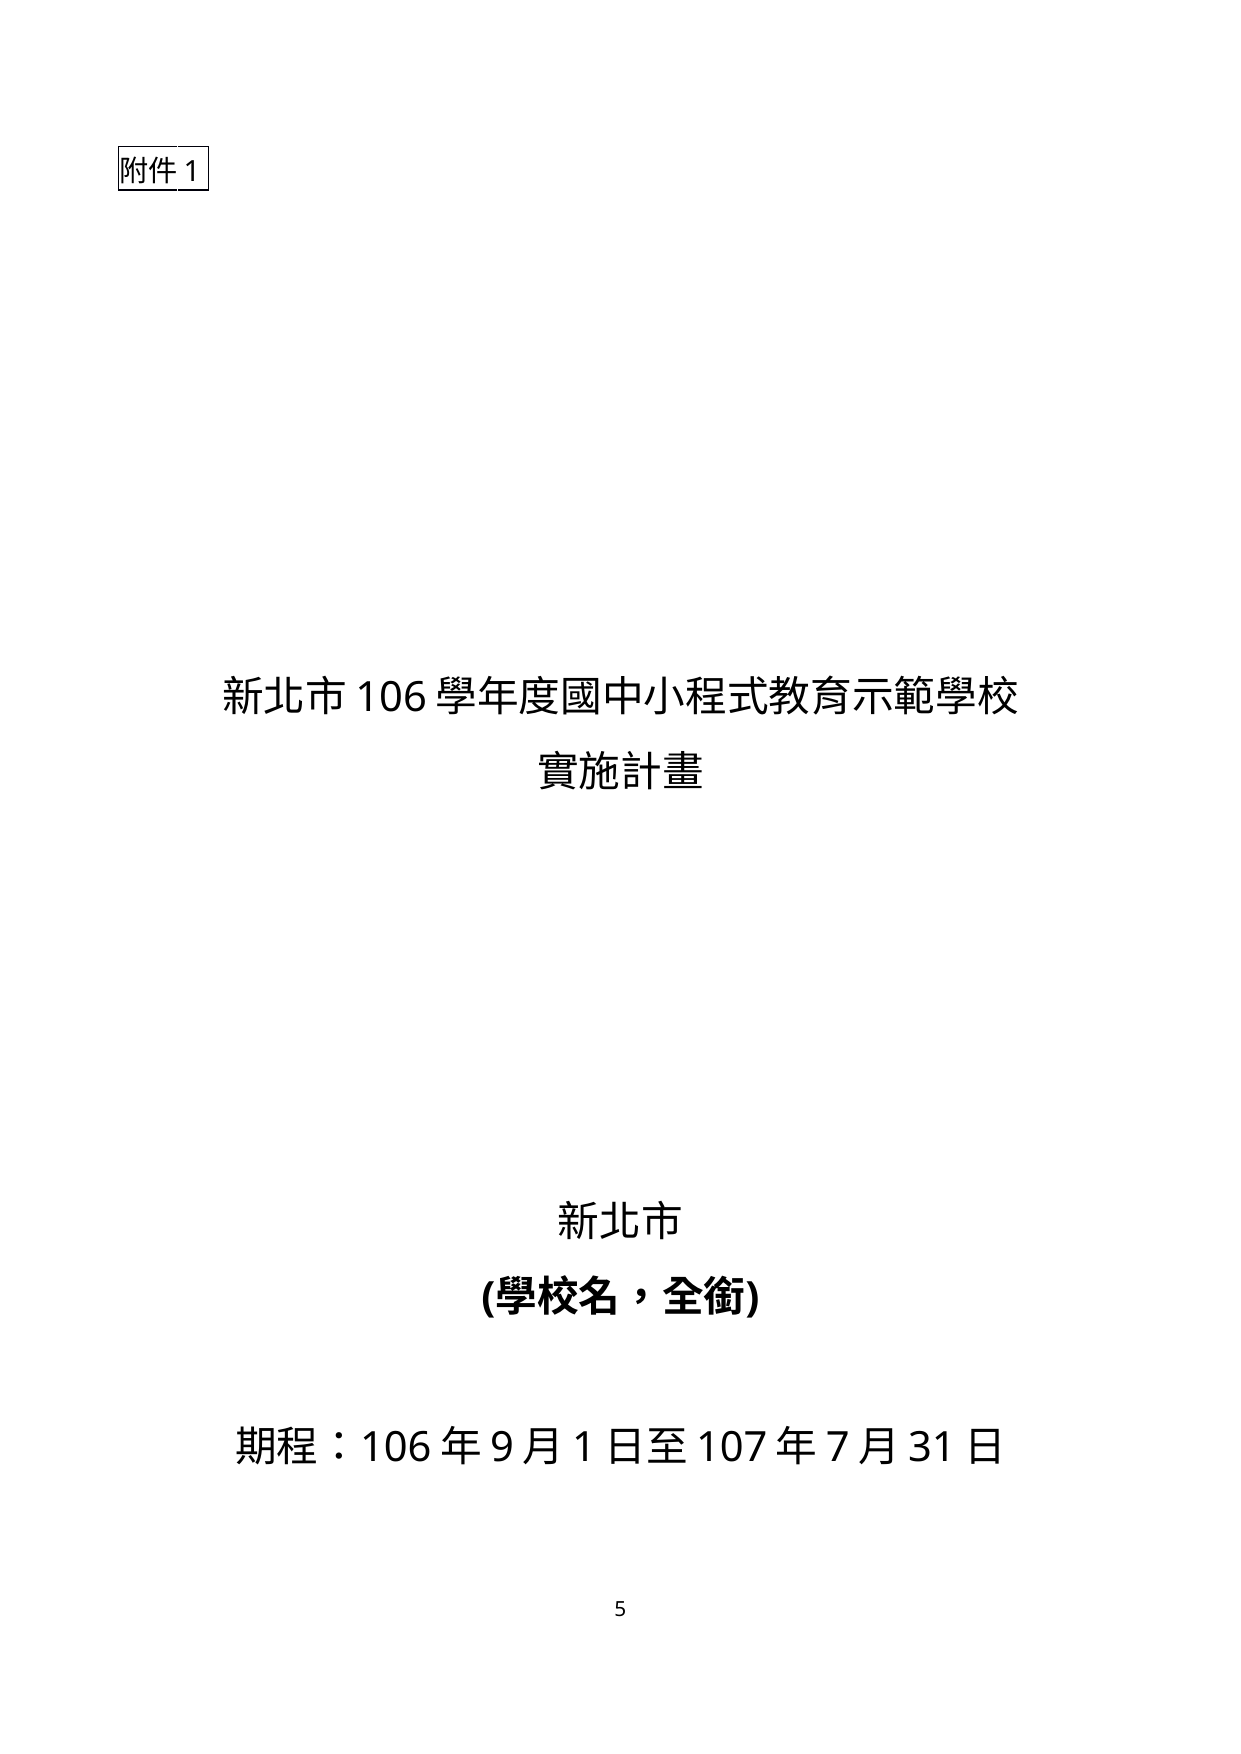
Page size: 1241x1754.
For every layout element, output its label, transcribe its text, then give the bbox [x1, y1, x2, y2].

text 新北市106學年度國中小程式教育示範學校 [118, 650, 1122, 725]
text 新北市 [118, 1175, 1122, 1250]
text (學校名，全銜) [118, 1250, 1122, 1325]
text 實施計畫 [118, 725, 1122, 800]
text 附件1 [118, 125, 1122, 200]
text 期程：106年9月1日至107年7月31日 [118, 1400, 1122, 1475]
